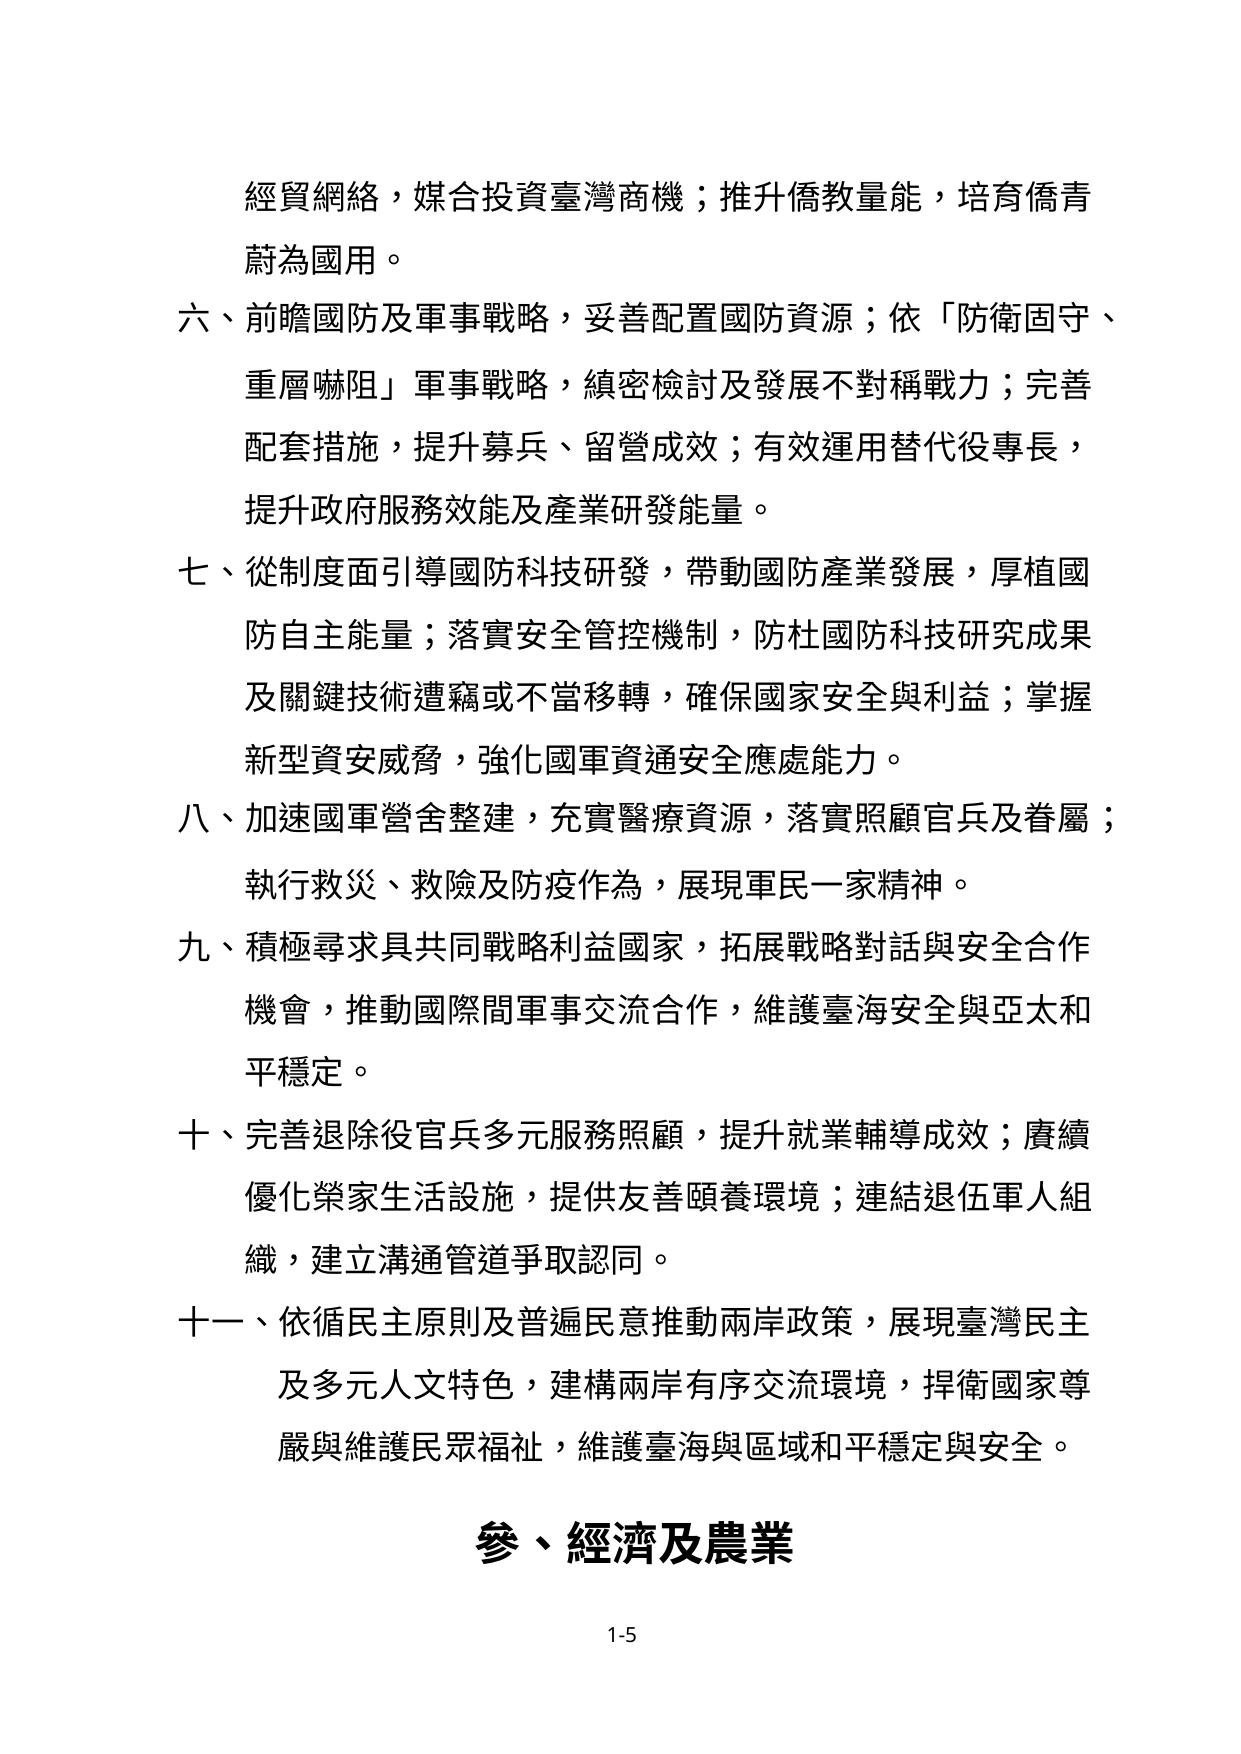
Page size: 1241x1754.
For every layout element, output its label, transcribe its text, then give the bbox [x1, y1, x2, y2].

subtitle 參、經濟及農業 [177, 1509, 1092, 1572]
text 七、從制度面引導國防科技研發，帶動國防產業發展，厚植國防自主能量；落實安全管控機制，防杜國防科技研究成果及關鍵技術遭竊或不當移轉，確保國家安全與利益；掌握新型資安威脅，強化國軍資通安全應處能力。 [177, 534, 1092, 784]
text 十一、依循民主原則及普遍民意推動兩岸政策，展現臺灣民主及多元人文特色，建構兩岸有序交流環境，捍衛國家尊嚴與維護民眾福祉，維護臺海與區域和平穩定與安全。 [177, 1284, 1092, 1472]
text 九、積極尋求具共同戰略利益國家，拓展戰略對話與安全合作機會，推動國際間軍事交流合作，維護臺海安全與亞太和平穩定。 [177, 909, 1092, 1097]
text 十、完善退除役官兵多元服務照顧，提升就業輔導成效；賡續優化榮家生活設施，提供友善頤養環境；連結退伍軍人組織，建立溝通管道爭取認同。 [177, 1097, 1092, 1284]
text 經貿網絡，媒合投資臺灣商機；推升僑教量能，培育僑青蔚為國用。 [177, 159, 1092, 284]
text 八、加速國軍營舍整建，充實醫療資源，落實照顧官兵及眷屬；執行救災、救險及防疫作為，展現軍民一家精神。 [177, 784, 1092, 909]
text 六、前瞻國防及軍事戰略，妥善配置國防資源；依「防衛固守、重層嚇阻」軍事戰略，縝密檢討及發展不對稱戰力；完善配套措施，提升募兵、留營成效；有效運用替代役專長，提升政府服務效能及產業研發能量。 [177, 284, 1092, 534]
